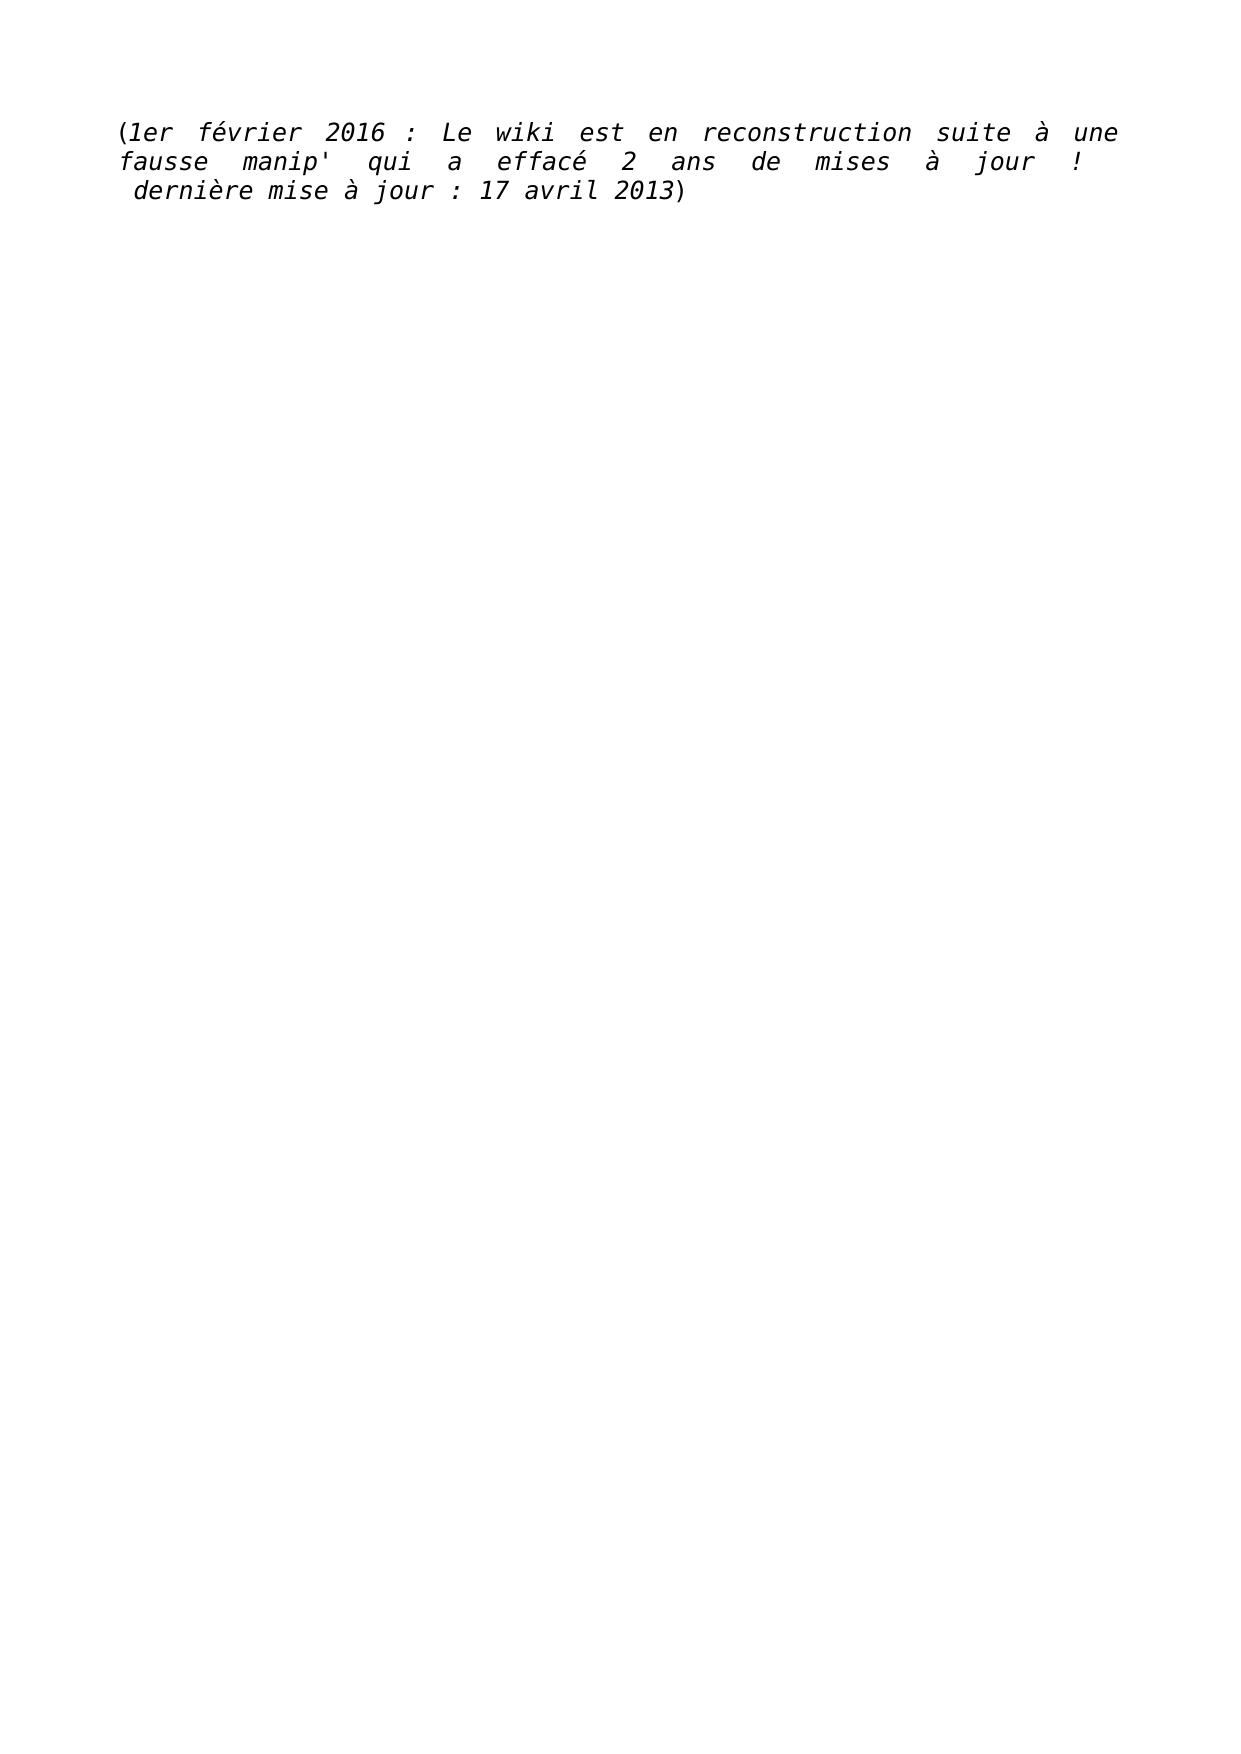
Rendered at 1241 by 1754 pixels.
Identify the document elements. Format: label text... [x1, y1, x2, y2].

text (1er février 2016 : Le wiki est en reconstruction suite à une fausse manip' qui a effacé 2 ans de mises à jour ! dernière mise à jour : 17 avril 2013) [118, 118, 1122, 206]
